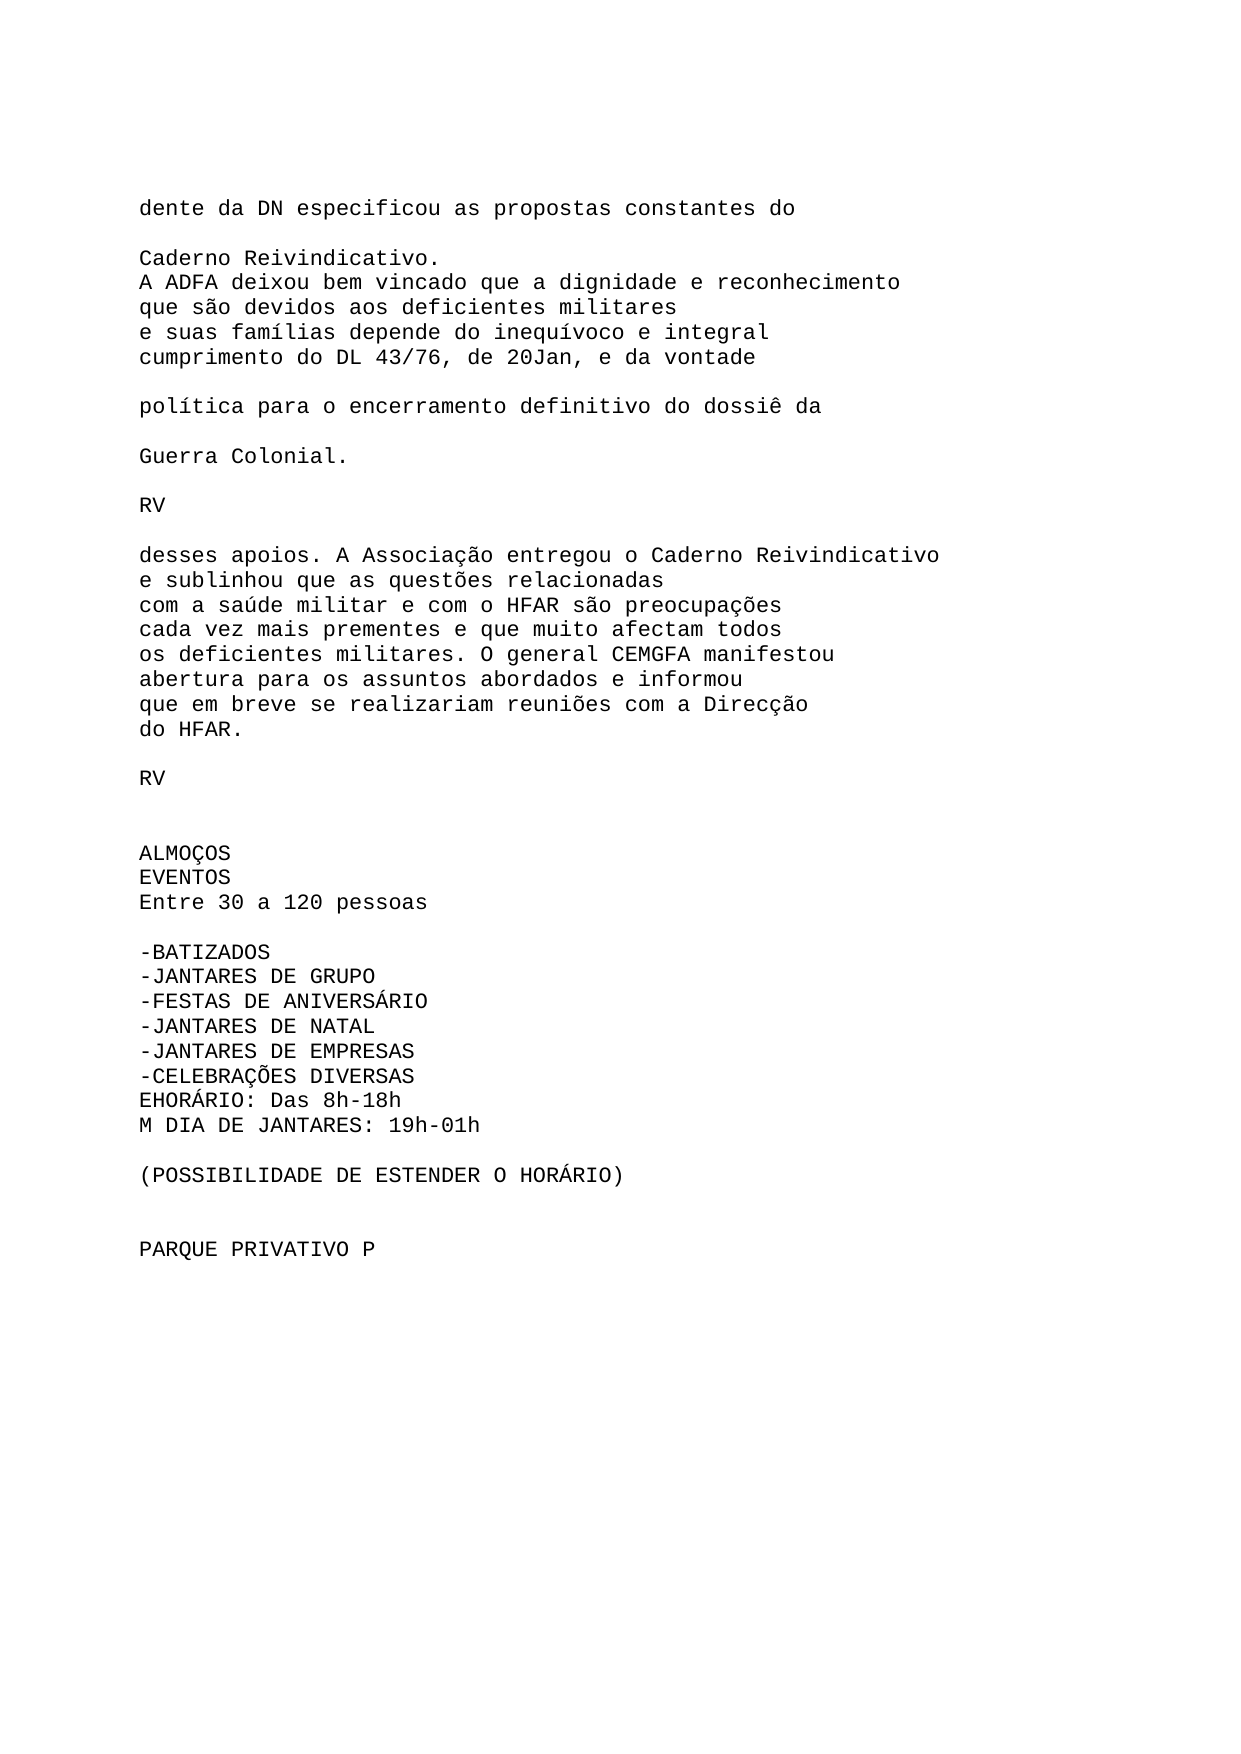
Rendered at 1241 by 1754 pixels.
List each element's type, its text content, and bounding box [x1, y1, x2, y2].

text com a saúde militar e com o HFAR são preocupações [139, 594, 1101, 619]
text abertura para os assuntos abordados e informou [139, 668, 1101, 693]
text PARQUE PRIVATIVO P [139, 1238, 1101, 1263]
text (POSSIBILIDADE DE ESTENDER O HORÁRIO) [139, 1164, 1101, 1189]
text ALMOÇOS [139, 842, 1101, 867]
text que são devidos aos deficientes militares [139, 296, 1101, 321]
text Caderno Reivindicativo. [139, 247, 1101, 272]
text e sublinhou que as questões relacionadas [139, 569, 1101, 594]
text Entre 30 a 120 pessoas [139, 891, 1101, 916]
text EVENTOS [139, 867, 1101, 891]
text -BATIZADOS [139, 941, 1101, 966]
text -JANTARES DE EMPRESAS [139, 1040, 1101, 1065]
text -JANTARES DE NATAL [139, 1015, 1101, 1040]
text Guerra Colonial. [139, 445, 1101, 470]
text -CELEBRAÇÕES DIVERSAS [139, 1065, 1101, 1090]
text dente da DN especificou as propostas constantes do [139, 197, 1101, 222]
text A ADFA deixou bem vincado que a dignidade e reconhecimento [139, 272, 1101, 296]
text M DIA DE JANTARES: 19h-01h [139, 1114, 1101, 1139]
text -JANTARES DE GRUPO [139, 966, 1101, 991]
text -FESTAS DE ANIVERSÁRIO [139, 991, 1101, 1015]
text do HFAR. [139, 718, 1101, 743]
text os deficientes militares. O general CEMGFA manifestou [139, 643, 1101, 668]
text desses apoios. A Associação entregou o Caderno Reivindicativo [139, 544, 1101, 569]
text RV [139, 767, 1101, 792]
text e suas famílias depende do inequívoco e integral [139, 321, 1101, 346]
text EHORÁRIO: Das 8h-18h [139, 1090, 1101, 1114]
text que em breve se realizariam reuniões com a Direcção [139, 693, 1101, 718]
text RV [139, 495, 1101, 519]
text cada vez mais prementes e que muito afectam todos [139, 619, 1101, 643]
text política para o encerramento definitivo do dossiê da [139, 396, 1101, 420]
text cumprimento do DL 43/76, de 20Jan, e da vontade [139, 346, 1101, 371]
